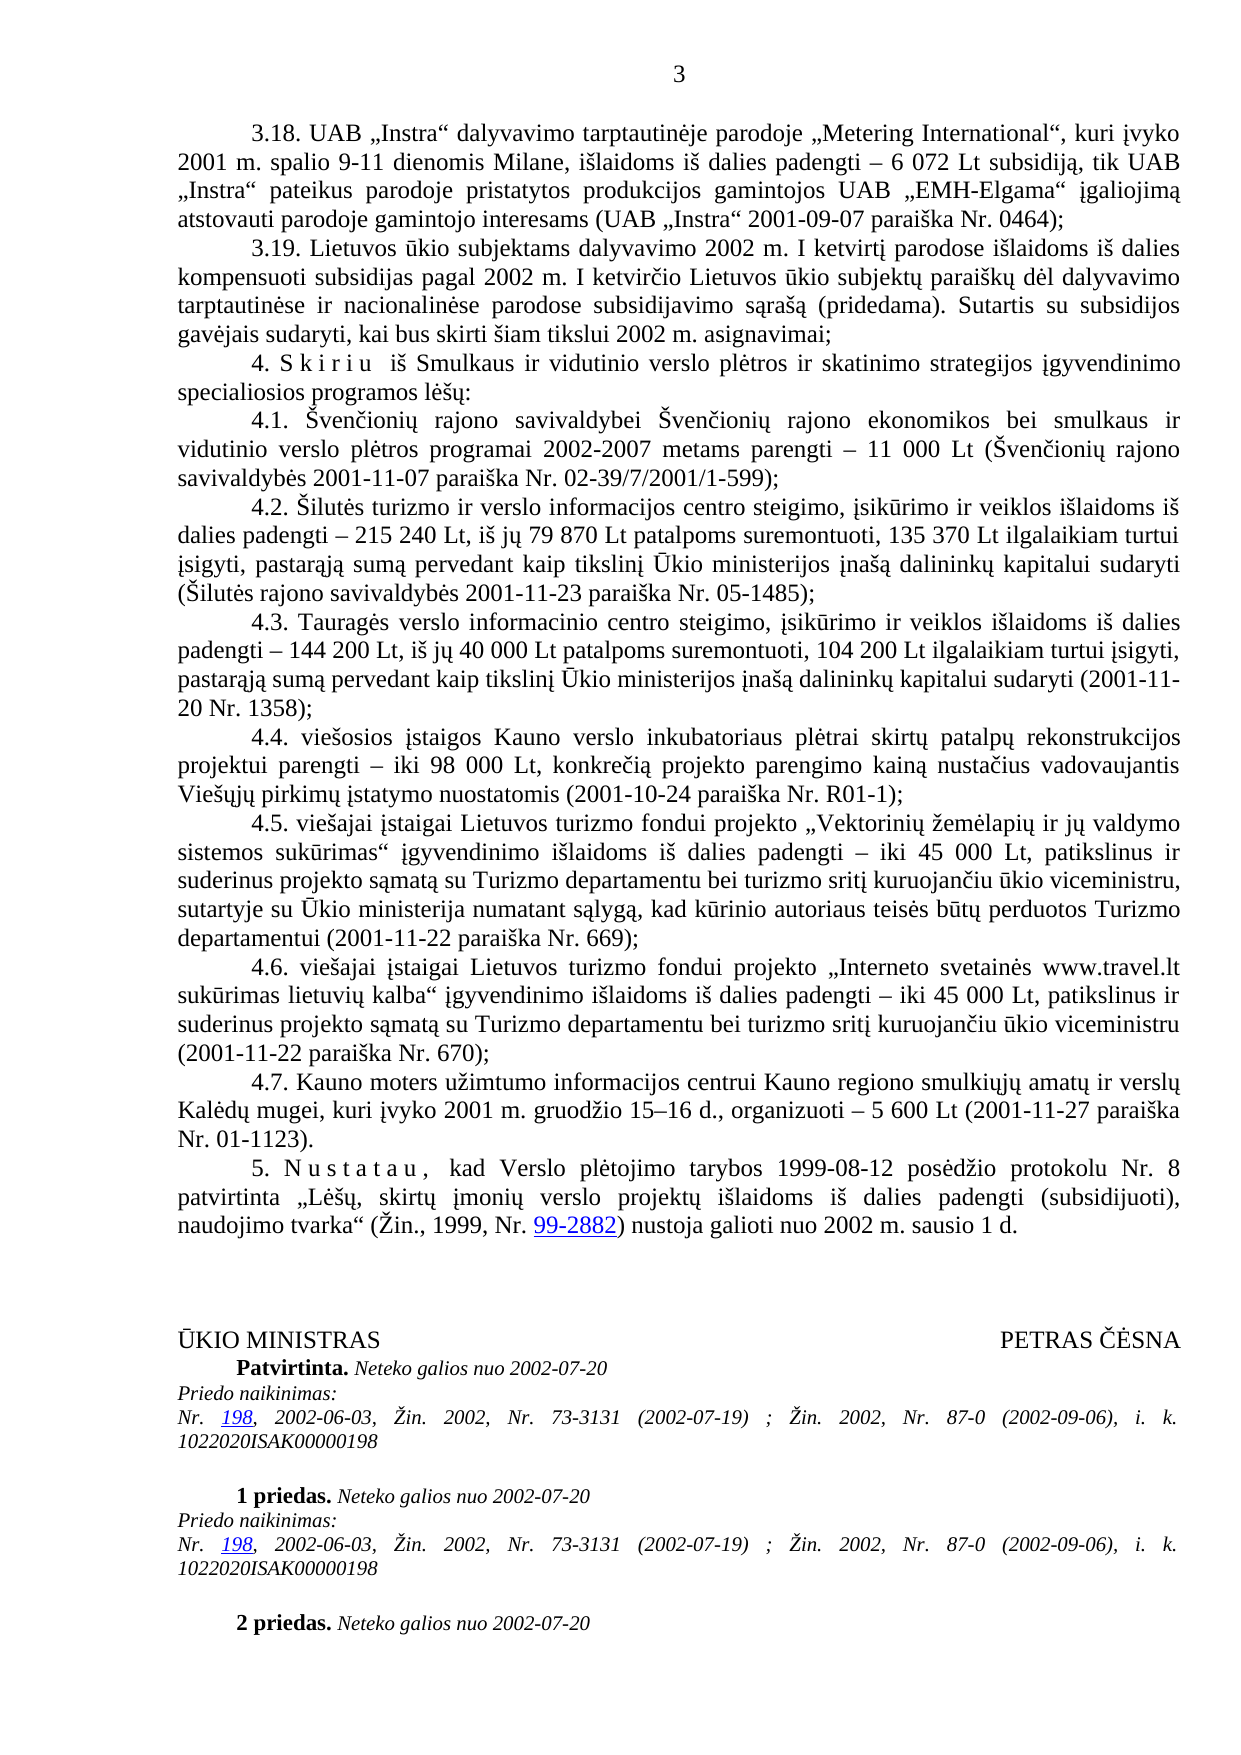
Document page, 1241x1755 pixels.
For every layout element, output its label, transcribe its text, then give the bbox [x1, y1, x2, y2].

text 3.18. UAB „Instra“ dalyvavimo tarptautinėje parodoje „Metering International“, kuri įvyko 2001 m. spalio 9-11 dienomis Milane, išlaidoms iš dalies padengti – 6 072 Lt subsidiją, tik UAB „Instra“ pateikus parodoje pristatytos produkcijos gamintojos UAB „EMH-Elgama“ įgaliojimą atstovauti parodoje gamintojo interesams (UAB „Instra“ 2001-09-07 paraiška Nr. 0464); [177, 118, 1181, 233]
text 3.19. Lietuvos ūkio subjektams dalyvavimo 2002 m. I ketvirtį parodose išlaidoms iš dalies kompensuoti subsidijas pagal 2002 m. I ketvirčio Lietuvos ūkio subjektų paraiškų dėl dalyvavimo tarptautinėse ir nacionalinėse parodose subsidijavimo sąrašą (pridedama). Sutartis su subsidijos gavėjais sudaryti, kai bus skirti šiam tikslui 2002 m. asignavimai; [177, 233, 1181, 348]
text Nr. 198, 2002-06-03, Žin. 2002, Nr. 73-3131 (2002-07-19) ; Žin. 2002, Nr. 87-0 (2002-09-06), i. k. 1022020ISAK00000198 [177, 1532, 1181, 1580]
text 4.6. viešajai įstaigai Lietuvos turizmo fondui projekto „Interneto svetainės www.travel.lt sukūrimas lietuvių kalba“ įgyvendinimo išlaidoms iš dalies padengti – iki 45 000 Lt, patikslinus ir suderinus projekto sąmatą su Turizmo departamentu bei turizmo sritį kuruojančiu ūkio viceministru (2001-11-22 paraiška Nr. 670); [177, 952, 1181, 1067]
text 4.5. viešajai įstaigai Lietuvos turizmo fondui projekto „Vektorinių žemėlapių ir jų valdymo sistemos sukūrimas“ įgyvendinimo išlaidoms iš dalies padengti – iki 45 000 Lt, patikslinus ir suderinus projekto sąmatą su Turizmo departamentu bei turizmo sritį kuruojančiu ūkio viceministru, sutartyje su Ūkio ministerija numatant sąlygą, kad kūrinio autoriaus teisės būtų perduotos Turizmo departamentui (2001-11-22 paraiška Nr. 669); [177, 808, 1181, 952]
text 5. Nustatau, kad Verslo plėtojimo tarybos 1999-08-12 posėdžio protokolu Nr. 8 patvirtinta „Lėšų, skirtų įmonių verslo projektų išlaidoms iš dalies padengti (subsidijuoti), naudojimo tvarka“ (Žin., 1999, Nr. 99-2882) nustoja galioti nuo 2002 m. sausio 1 d. [177, 1153, 1181, 1239]
text Priedo naikinimas: [177, 1508, 1181, 1532]
text 4.7. Kauno moters užimtumo informacijos centrui Kauno regiono smulkiųjų amatų ir verslų Kalėdų mugei, kuri įvyko 2001 m. gruodžio 15–16 d., organizuoti – 5 600 Lt (2001-11-27 paraiška Nr. 01-1123). [177, 1067, 1181, 1153]
text 1 priedas. Neteko galios nuo 2002-07-20 [177, 1482, 1181, 1508]
text 2 priedas. Neteko galios nuo 2002-07-20 [177, 1609, 1181, 1635]
text ŪKIO MINISTRAS PETRAS ČĖSNA [177, 1326, 1181, 1354]
text 4. Skiriu iš Smulkaus ir vidutinio verslo plėtros ir skatinimo strategijos įgyvendinimo specialiosios programos lėšų: [177, 348, 1181, 406]
text Patvirtinta. Neteko galios nuo 2002-07-20 [177, 1354, 1181, 1381]
text 4.1. Švenčionių rajono savivaldybei Švenčionių rajono ekonomikos bei smulkaus ir vidutinio verslo plėtros programai 2002-2007 metams parengti – 11 000 Lt (Švenčionių rajono savivaldybės 2001-11-07 paraiška Nr. 02-39/7/2001/1-599); [177, 406, 1181, 492]
text 4.2. Šilutės turizmo ir verslo informacijos centro steigimo, įsikūrimo ir veiklos išlaidoms iš dalies padengti – 215 240 Lt, iš jų 79 870 Lt patalpoms suremontuoti, 135 370 Lt ilgalaikiam turtui įsigyti, pastarąją sumą pervedant kaip tikslinį Ūkio ministerijos įnašą dalininkų kapitalui sudaryti (Šilutės rajono savivaldybės 2001-11-23 paraiška Nr. 05-1485); [177, 492, 1181, 607]
text 4.3. Tauragės verslo informacinio centro steigimo, įsikūrimo ir veiklos išlaidoms iš dalies padengti – 144 200 Lt, iš jų 40 000 Lt patalpoms suremontuoti, 104 200 Lt ilgalaikiam turtui įsigyti, pastarąją sumą pervedant kaip tikslinį Ūkio ministerijos įnašą dalininkų kapitalui sudaryti (2001-11-20 Nr. 1358); [177, 607, 1181, 722]
text 4.4. viešosios įstaigos Kauno verslo inkubatoriaus plėtrai skirtų patalpų rekonstrukcijos projektui parengti – iki 98 000 Lt, konkrečią projekto parengimo kainą nustačius vadovaujantis Viešųjų pirkimų įstatymo nuostatomis (2001-10-24 paraiška Nr. R01-1); [177, 722, 1181, 808]
text Priedo naikinimas: [177, 1381, 1181, 1405]
text Nr. 198, 2002-06-03, Žin. 2002, Nr. 73-3131 (2002-07-19) ; Žin. 2002, Nr. 87-0 (2002-09-06), i. k. 1022020ISAK00000198 [177, 1405, 1181, 1453]
